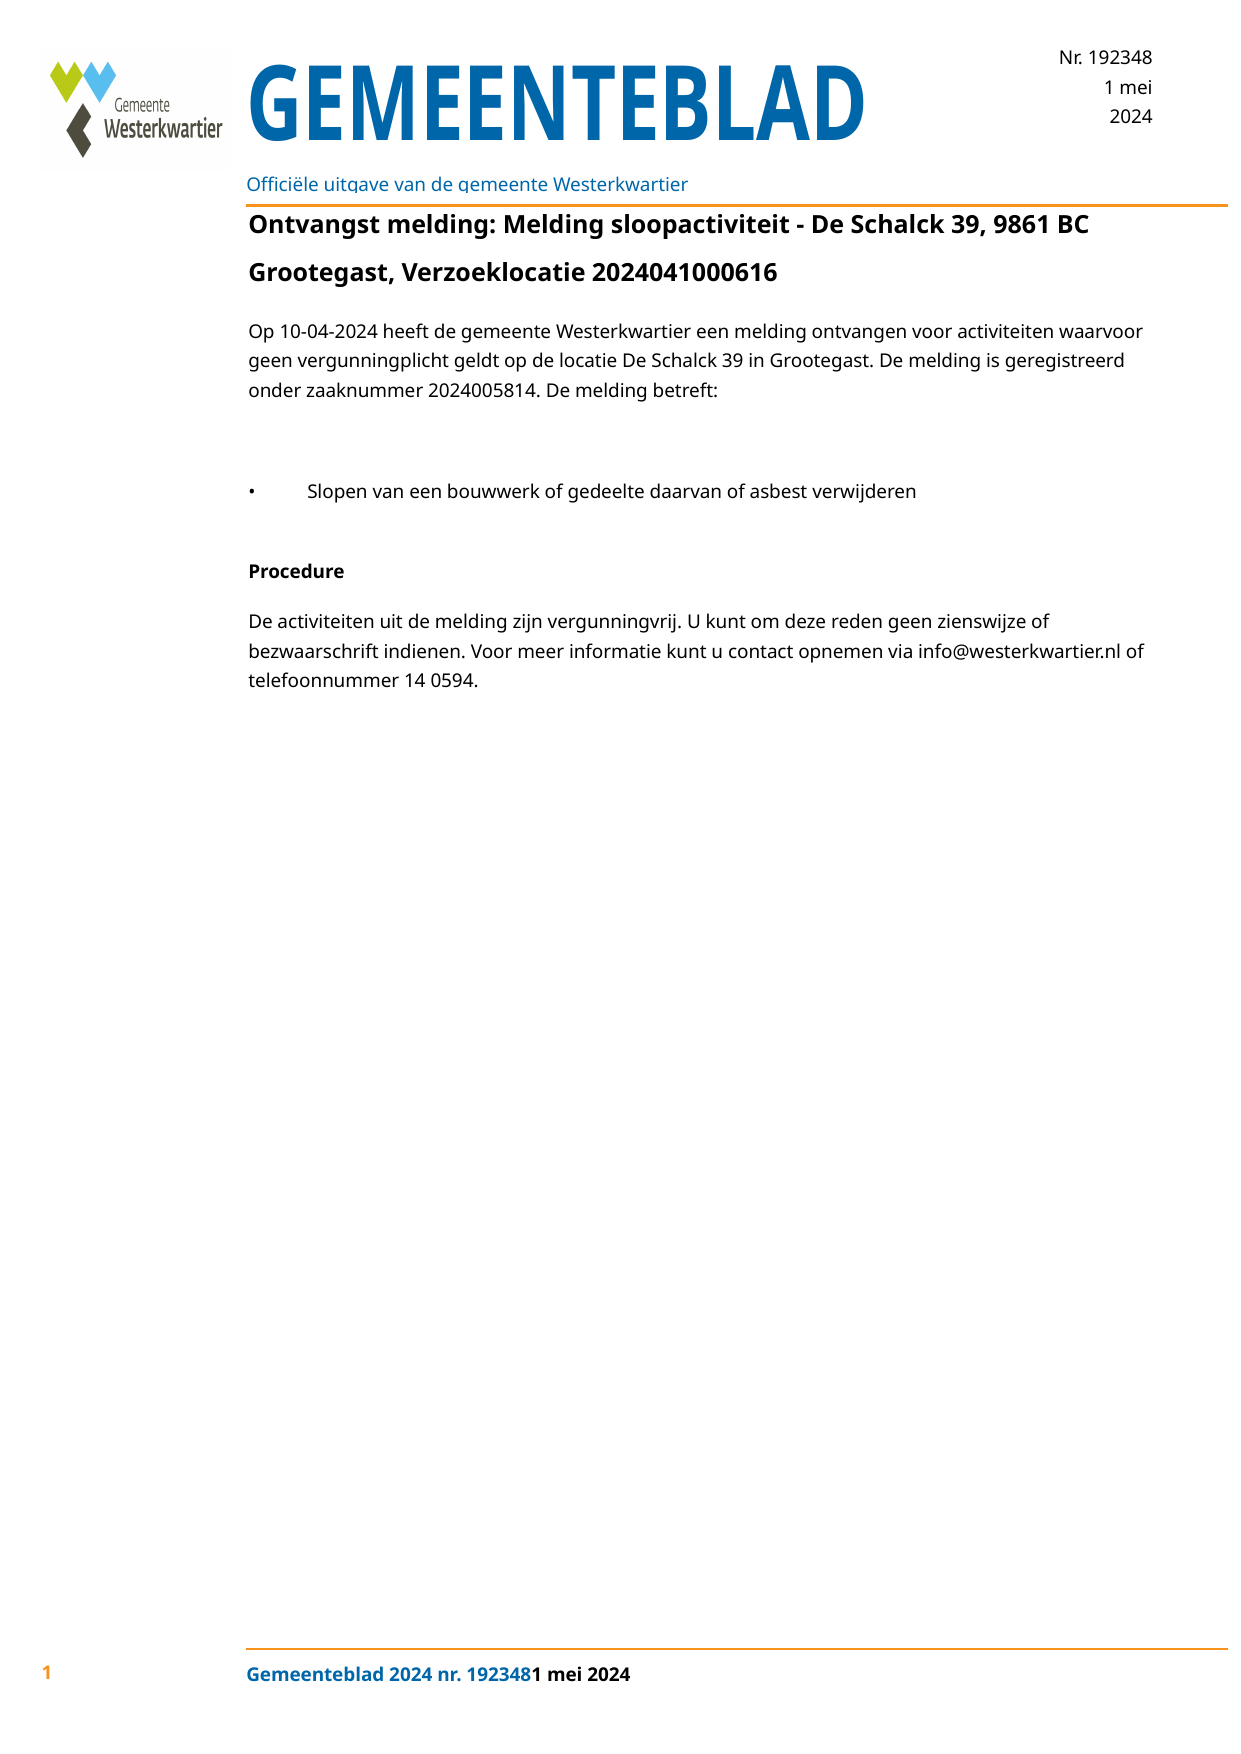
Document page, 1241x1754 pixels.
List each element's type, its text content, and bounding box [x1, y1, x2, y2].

list Slopen van een bouwwerk of gedeelte daarvan of asbest verwijderen [248, 478, 1152, 504]
text De activiteiten uit de melding zijn vergunningvrij. U kunt om deze reden geen zienswijze of bezwaarschrift indienen. Voor meer informatie kunt u contact opnemen via info@westerkwartier.nl of telefoonnummer 14 0594. [248, 608, 1152, 693]
picture [41, 47, 231, 172]
text Op 10-04-2024 heeft de gemeente Westerkwartier een melding ontvangen voor activiteiten waarvoor geen vergunningplicht geldt op de locatie De Schalck 39 in Grootegast. De melding is geregistreerd onder zaaknummer 2024005814. De melding betreft: [248, 318, 1152, 403]
text Ontvangst melding: Melding sloopactiviteit - De Schalck 39, 9861 BC Grootegast, Verzoeklocatie 2024041000616 [248, 207, 1152, 288]
text Procedure [248, 558, 1152, 584]
